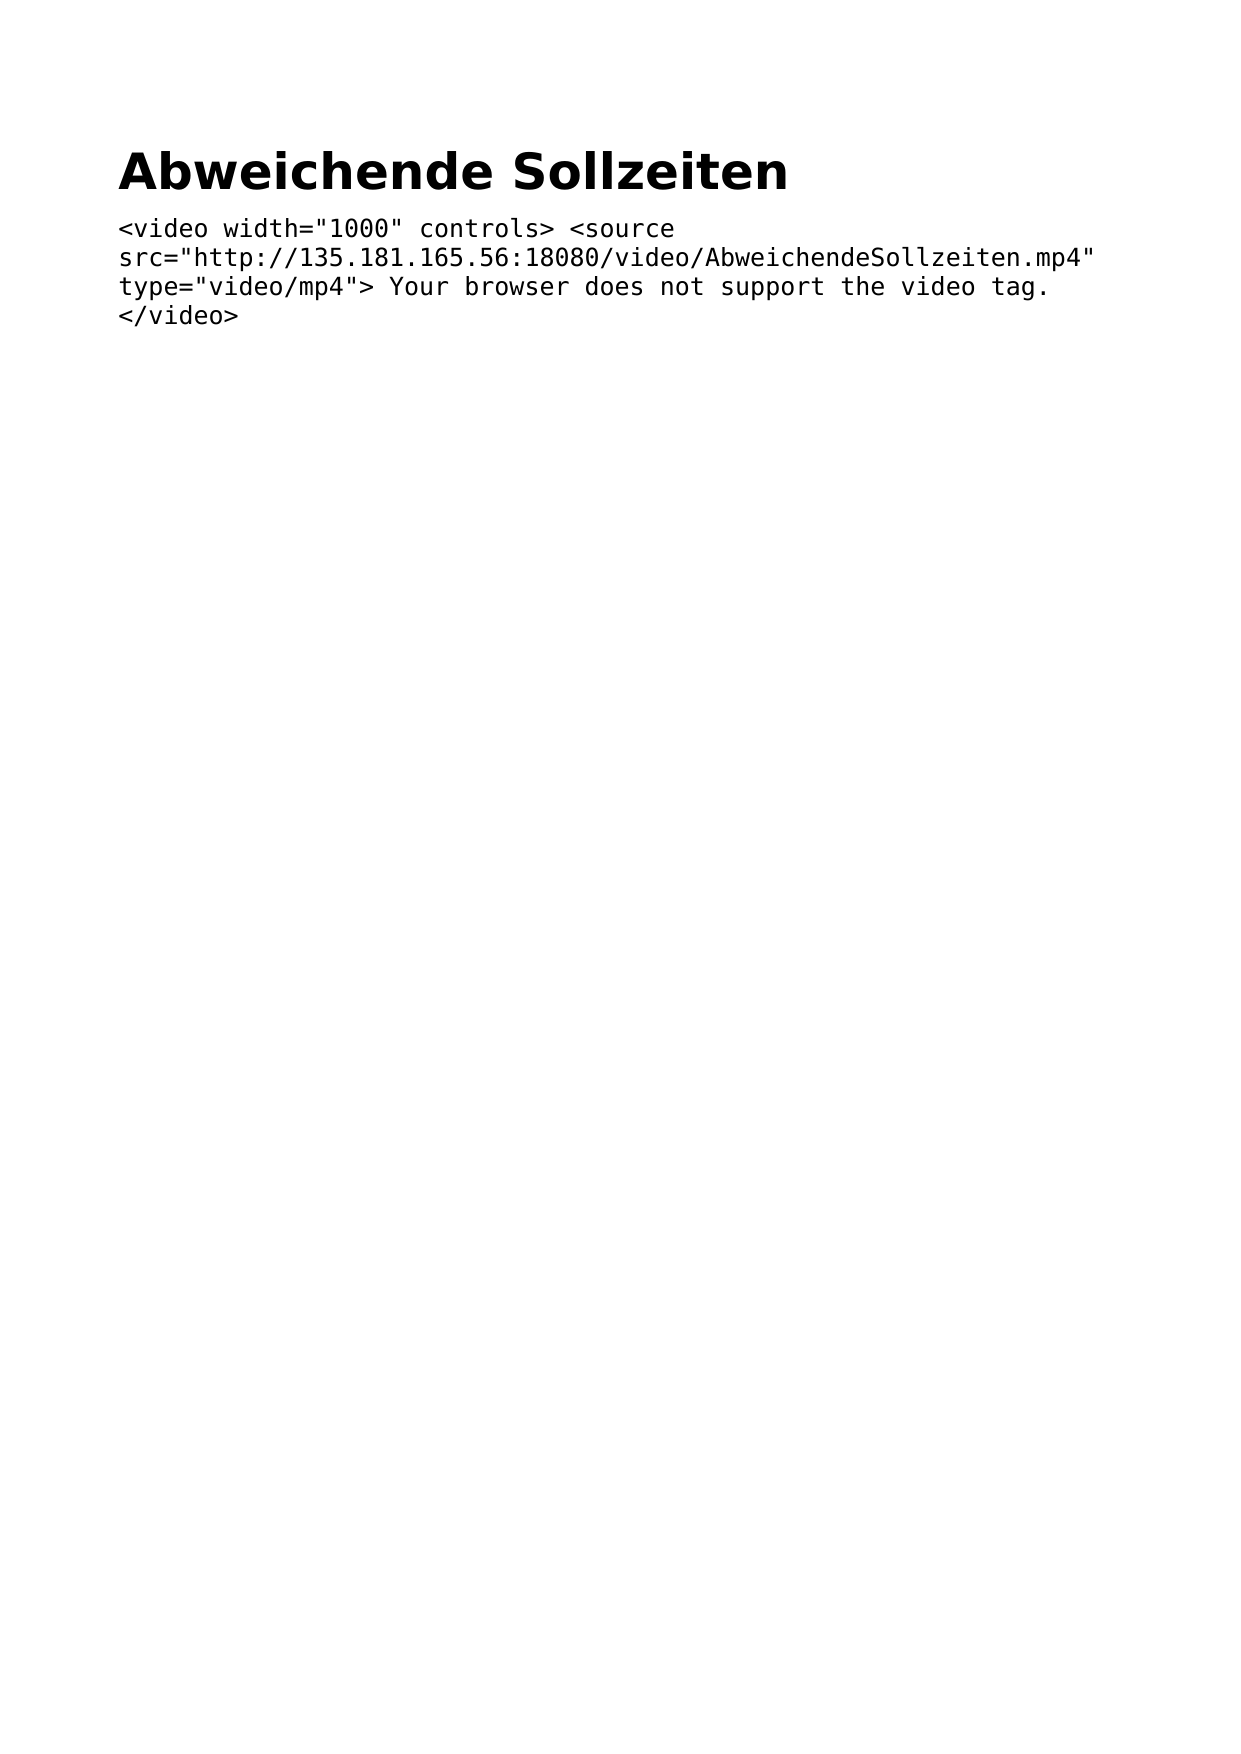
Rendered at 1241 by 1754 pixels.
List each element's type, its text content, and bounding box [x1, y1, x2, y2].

subtitle Abweichende Sollzeiten [118, 143, 1122, 201]
text <video width="1000" controls> <source src="http://135.181.165.56:18080/video/AbweichendeSollzeiten.mp4" type="video/mp4"> Your browser does not support the video tag. </video> [118, 214, 1122, 331]
